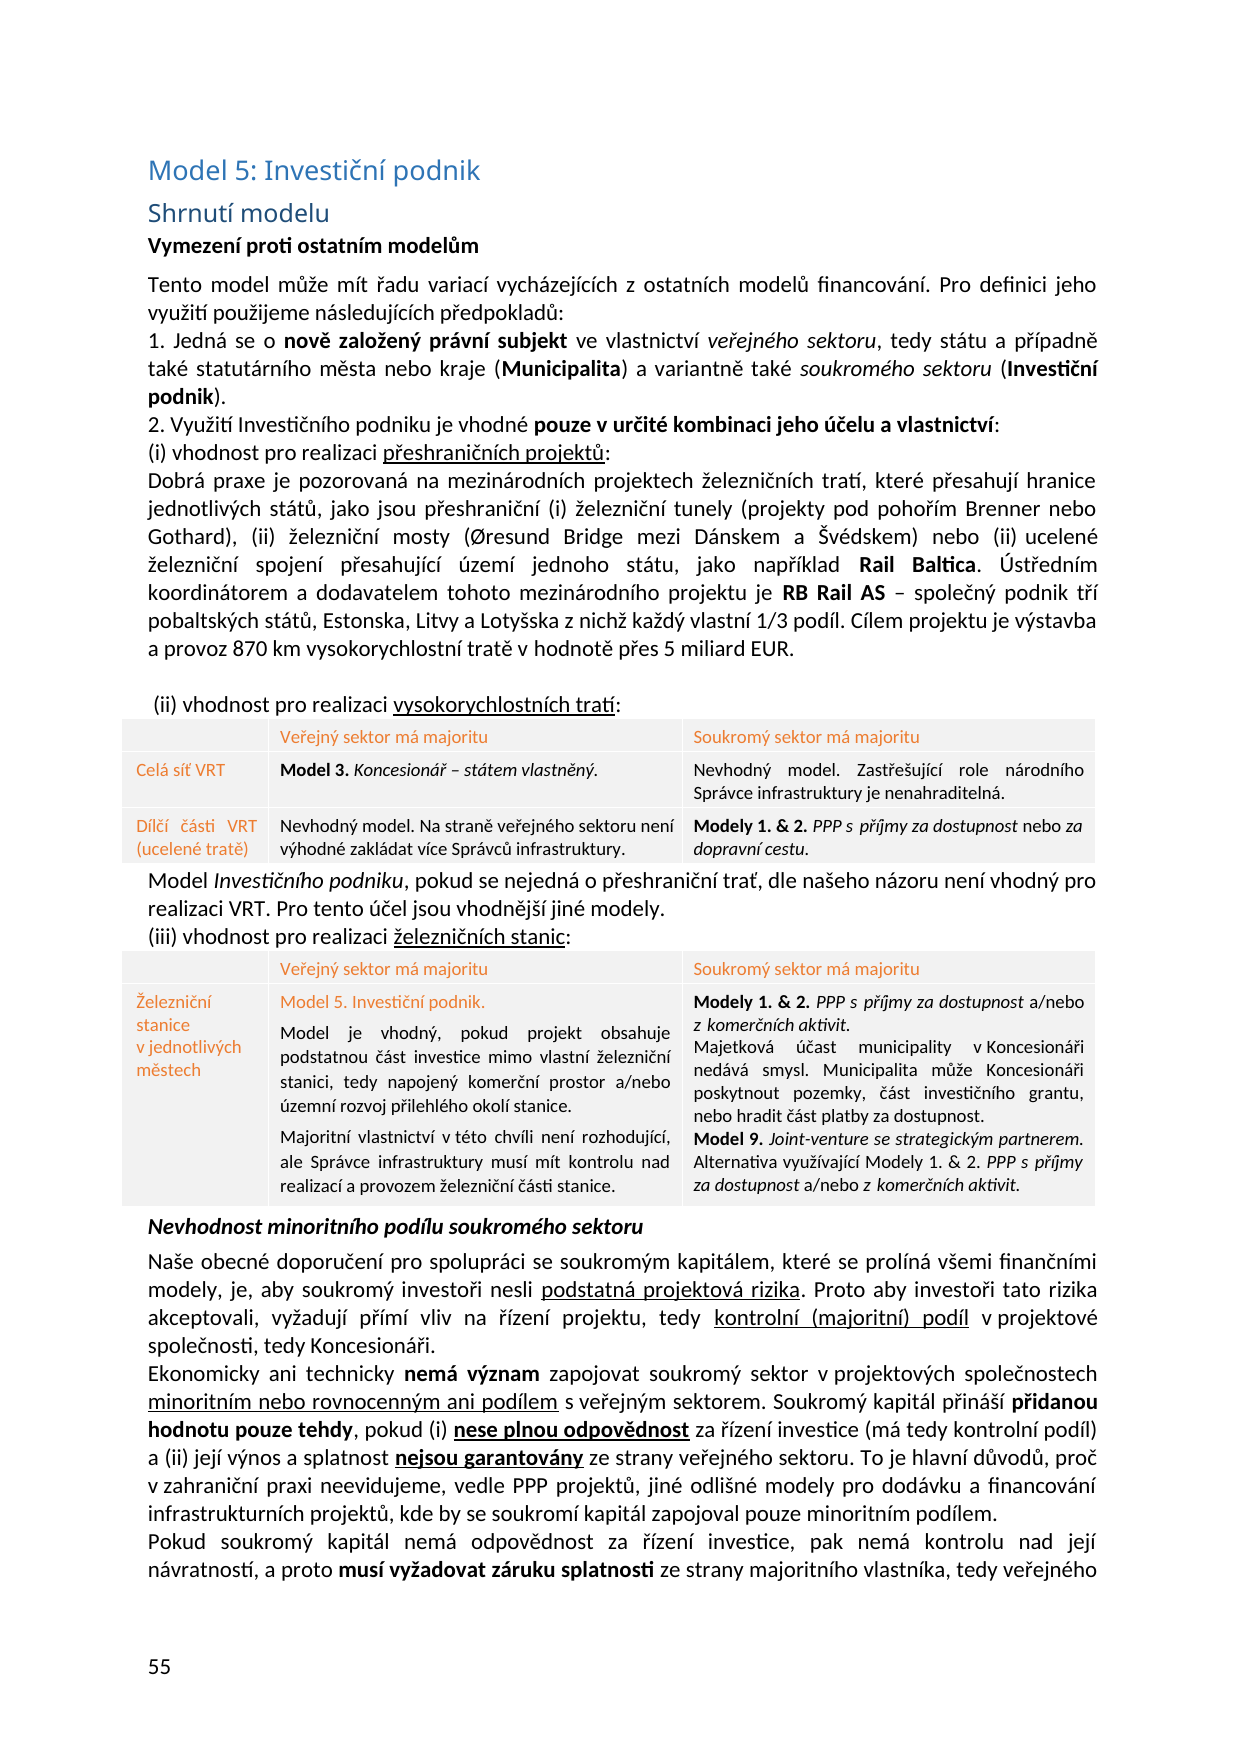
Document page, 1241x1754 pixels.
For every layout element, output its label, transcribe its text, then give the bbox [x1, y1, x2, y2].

text Ekonomicky ani technicky nemá význam zapojovat soukromý sektor v projektových společnostech minoritním nebo rovnocenným ani podílem s veřejným sektorem. Soukromý kapitál přináší přidanou hodnotu pouze tehdy, pokud (i) nese plnou odpovědnost za řízení investice (má tedy kontrolní podíl) a (ii) její výnos a splatnost nejsou garantovány ze strany veřejného sektoru. To je hlavní důvodů, proč v zahraniční praxi neevidujeme, vedle PPP projektů, jiné odlišné modely pro dodávku a financování infrastrukturních projektů, kde by se soukromí kapitál zapojoval pouze minoritním podílem. [148, 1359, 1098, 1527]
text Model Investičního podniku, pokud se nejedná o přeshraniční trať, dle našeho názoru není vhodný pro realizaci VRT. Pro tento účel jsou vhodnější jiné modely. [148, 866, 1098, 922]
text Nevhodnost minoritního podílu soukromého sektoru [148, 1212, 1098, 1241]
table_header Veřejný sektor má majoritu [269, 951, 682, 983]
text 1. Jedná se o nově založený právní subjekt ve vlastnictví veřejného sektoru, tedy státu a případně také statutárního města nebo kraje (Municipalita) a variantně také soukromého sektoru (Investiční podnik). [148, 326, 1098, 410]
text Tento model může mít řadu variací vycházejících z ostatních modelů financování. Pro definici jeho využití použijeme následujících předpokladů: [148, 270, 1098, 326]
table_cell Model 3. Koncesionář – státem vlastněný. [269, 752, 682, 807]
subtitle Model 5: Investiční podnik [148, 152, 1093, 189]
text (i) vhodnost pro realizaci přeshraničních projektů: [148, 438, 1098, 466]
table_header Veřejný sektor má majoritu [269, 719, 682, 751]
table_cell Model 5. Investiční podnik. Model je vhodný, pokud projekt obsahuje podstatnou část investice mimo vlastní železniční stanici, tedy napojený komerční prostor a/nebo územní rozvoj přilehlého okolí stanice. Majoritní vlastnictví v této chvíli není rozhodující, ale Správce infrastruktury musí mít kontrolu nad realizací a provozem železniční části stanice. [269, 984, 682, 1206]
text (iii) vhodnost pro realizaci železničních stanic: [148, 922, 1098, 950]
table_cell Dílčí části VRT (ucelené tratě) [122, 808, 268, 862]
table_header [122, 719, 268, 751]
table_cell Modely 1. & 2. PPP s příjmy za dostupnost a/nebo z komerčních aktivit. Majetková účast municipality v Koncesionáři nedává smysl. Municipalita může Koncesionáři poskytnout pozemky, část investičního grantu, nebo hradit část platby za dostupnost. Model 9. Joint-venture se strategickým partnerem. Alternativa využívající Modely 1. & 2. PPP s příjmy za dostupnost a/nebo z komerčních aktivit. [683, 984, 1095, 1206]
text Dobrá praxe je pozorovaná na mezinárodních projektech železničních tratí, které přesahují hranice jednotlivých států, jako jsou přeshraniční (i) železniční tunely (projekty pod pohořím Brenner nebo Gothard), (ii) železniční mosty (Øresund Bridge mezi Dánskem a Švédskem) nebo (ii) ucelené železniční spojení přesahující území jednoho státu, jako například Rail Baltica. Ústředním koordinátorem a dodavatelem tohoto mezinárodního projektu je RB Rail AS – společný podnik tří pobaltských států, Estonska, Litvy a Lotyšska z nichž každý vlastní 1/3 podíl. Cílem projektu je výstavba a provoz 870 km vysokorychlostní tratě v hodnotě přes 5 miliard EUR. [148, 466, 1098, 662]
text Vymezení proti ostatním modelům [148, 232, 1098, 260]
table_cell Modely 1. & 2. PPP s příjmy za dostupnost nebo za dopravní cestu. [683, 808, 1095, 862]
table_header Soukromý sektor má majoritu [683, 951, 1095, 983]
table_cell Nevhodný model. Zastřešující role národního Správce infrastruktury je nenahraditelná. [683, 752, 1095, 807]
text Pokud soukromý kapitál nemá odpovědnost za řízení investice, pak nemá kontrolu nad její návratností, a proto musí vyžadovat záruku splatnosti ze strany majoritního vlastníka, tedy veřejného [148, 1527, 1098, 1583]
table_cell Železniční stanice v jednotlivých městech [122, 984, 268, 1206]
table_cell Nevhodný model. Na straně veřejného sektoru není výhodné zakládat více Správců infrastruktury. [269, 808, 682, 862]
table_cell Celá síť VRT [122, 752, 268, 807]
text (ii) vhodnost pro realizaci vysokorychlostních tratí: [148, 690, 1098, 718]
text Naše obecné doporučení pro spolupráci se soukromým kapitálem, které se prolíná všemi finančními modely, je, aby soukromý investoři nesli podstatná projektová rizika. Proto aby investoři tato rizika akceptovali, vyžadují přímí vliv na řízení projektu, tedy kontrolní (majoritní) podíl v projektové společnosti, tedy Koncesionáři. [148, 1247, 1098, 1359]
table_header Soukromý sektor má majoritu [683, 719, 1095, 751]
table_header [122, 951, 268, 983]
text 2. Využití Investičního podniku je vhodné pouze v určité kombinaci jeho účelu a vlastnictví: [148, 410, 1098, 438]
subtitle Shrnutí modelu [148, 195, 1093, 229]
